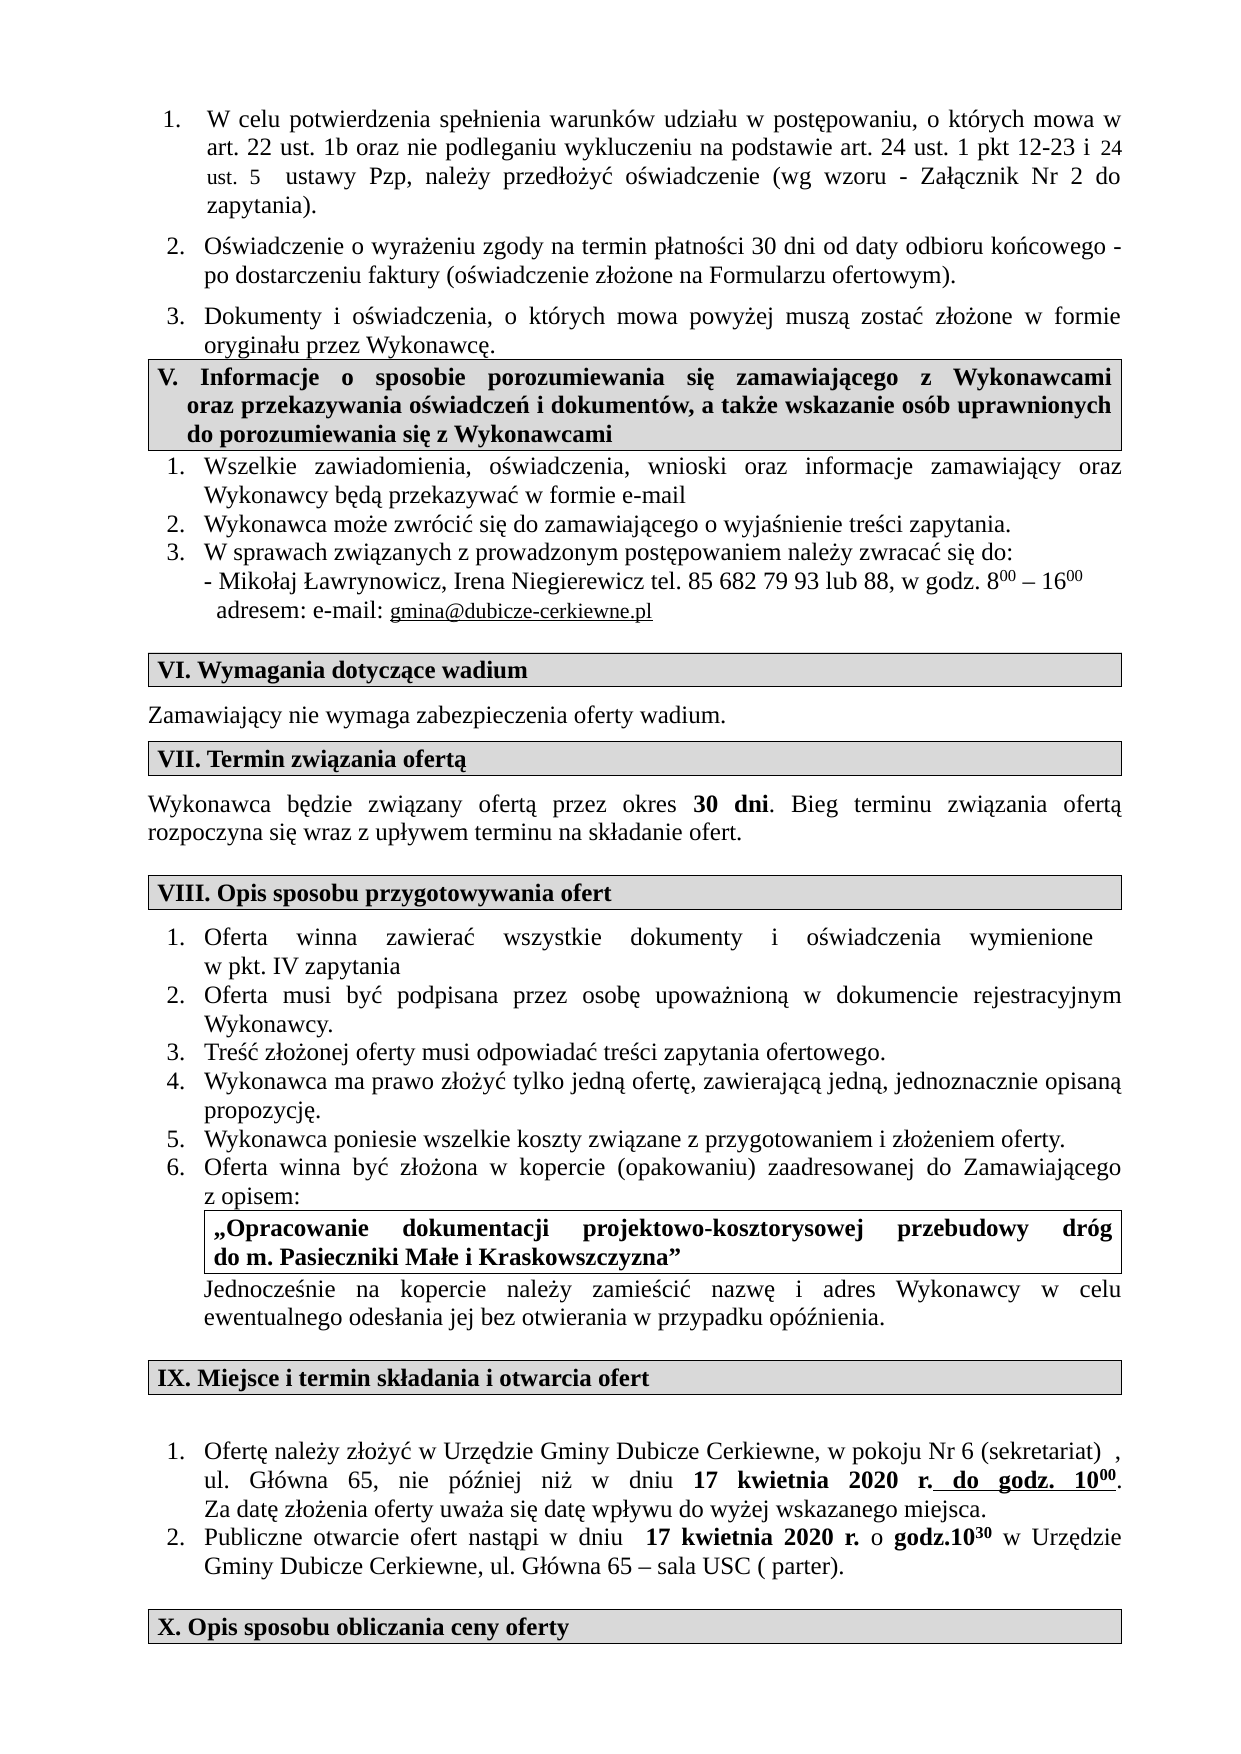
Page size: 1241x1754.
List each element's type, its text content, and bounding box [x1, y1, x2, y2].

text VI. Wymagania dotyczące wadium [149, 654, 1121, 686]
text V. Informacje o sposobie porozumiewania się zamawiającego z Wykonawcami oraz przekazywania oświadczeń i dokumentów, a także wskazanie osób uprawnionych do porozumiewania się z Wykonawcami [149, 360, 1121, 450]
text - Mikołaj Ławrynowicz, Irena Niegierewicz tel. 85 682 79 93 lub 88, w godz. 800 – 1600 [204, 566, 1122, 595]
list Wszelkie zawiadomienia, oświadczenia, wnioski oraz informacje zamawiający oraz Wykonawcy będą przekazywać w formie e-mail [166, 451, 1122, 509]
list „Opracowanie dokumentacji projektowo-kosztorysowej przebudowy dróg do m. Pasieczniki Małe i Kraskowszczyzna” [205, 1211, 1121, 1273]
list Publiczne otwarcie ofert nastąpi w dniu 17 kwietnia 2020 r. o godz.1030 w Urzędzie Gminy Dubicze Cerkiewne, ul. Główna 65 – sala USC ( parter). [166, 1522, 1122, 1580]
list Oświadczenie o wyrażeniu zgody na termin płatności 30 dni od daty odbioru końcowego - po dostarczeniu faktury (oświadczenie złożone na Formularzu ofertowym). [166, 231, 1122, 289]
text Jednocześnie na kopercie należy zamieścić nazwę i adres Wykonawcy w celu ewentualnego odesłania jej bez otwierania w przypadku opóźnienia. [204, 1274, 1122, 1331]
list Oferta winna zawierać wszystkie dokumenty i oświadczenia wymienione w pkt. IV zapytania [166, 922, 1122, 980]
list Oferta winna być złożona w kopercie (opakowaniu) zaadresowanej do Zamawiającego z opisem: [166, 1152, 1122, 1210]
list Oferta musi być podpisana przez osobę upoważnioną w dokumencie rejestracyjnym Wykonawcy. [166, 980, 1122, 1037]
list W sprawach związanych z prowadzonym postępowaniem należy zwracać się do: [166, 537, 1122, 566]
text VIII. Opis sposobu przygotowywania ofert [149, 876, 1121, 909]
list Dokumenty i oświadczenia, o których mowa powyżej muszą zostać złożone w formie oryginału przez Wykonawcę. [166, 301, 1122, 359]
text VII. Termin związania ofertą [149, 742, 1121, 775]
text Wykonawca będzie związany ofertą przez okres 30 dni. Bieg terminu związania ofertą rozpoczyna się wraz z upływem terminu na składanie ofert. [110, 789, 1122, 846]
list Wykonawca poniesie wszelkie koszty związane z przygotowaniem i złożeniem oferty. [166, 1124, 1122, 1152]
text X. Opis sposobu obliczania ceny oferty [149, 1610, 1121, 1643]
list Treść złożonej oferty musi odpowiadać treści zapytania ofertowego. [166, 1037, 1122, 1066]
list Ofertę należy złożyć w Urzędzie Gminy Dubicze Cerkiewne, w pokoju Nr 6 (sekretariat) , ul. Główna 65, nie później niż w dniu 17 kwietnia 2020 r. do godz. 1000. Za datę złożenia oferty uważa się datę wpływu do wyżej wskazanego miejsca. [166, 1436, 1122, 1522]
text IX. Miejsce i termin składania i otwarcia ofert [149, 1361, 1121, 1394]
list Wykonawca ma prawo złożyć tylko jedną ofertę, zawierającą jedną, jednoznacznie opisaną propozycję. [166, 1066, 1122, 1124]
list W celu potwierdzenia spełnienia warunków udziału w postępowaniu, o których mowa w art. 22 ust. 1b oraz nie podleganiu wykluczeniu na podstawie art. 24 ust. 1 pkt 12-23 i 24 ust. 5 ustawy Pzp, należy przedłożyć oświadczenie (wg wzoru - Załącznik Nr 2 do zapytania). [162, 104, 1122, 219]
text Zamawiający nie wymaga zabezpieczenia oferty wadium. [148, 700, 1122, 729]
text adresem: e-mail: gmina@dubicze-cerkiewne.pl [204, 595, 1122, 624]
list Wykonawca może zwrócić się do zamawiającego o wyjaśnienie treści zapytania. [166, 509, 1122, 537]
